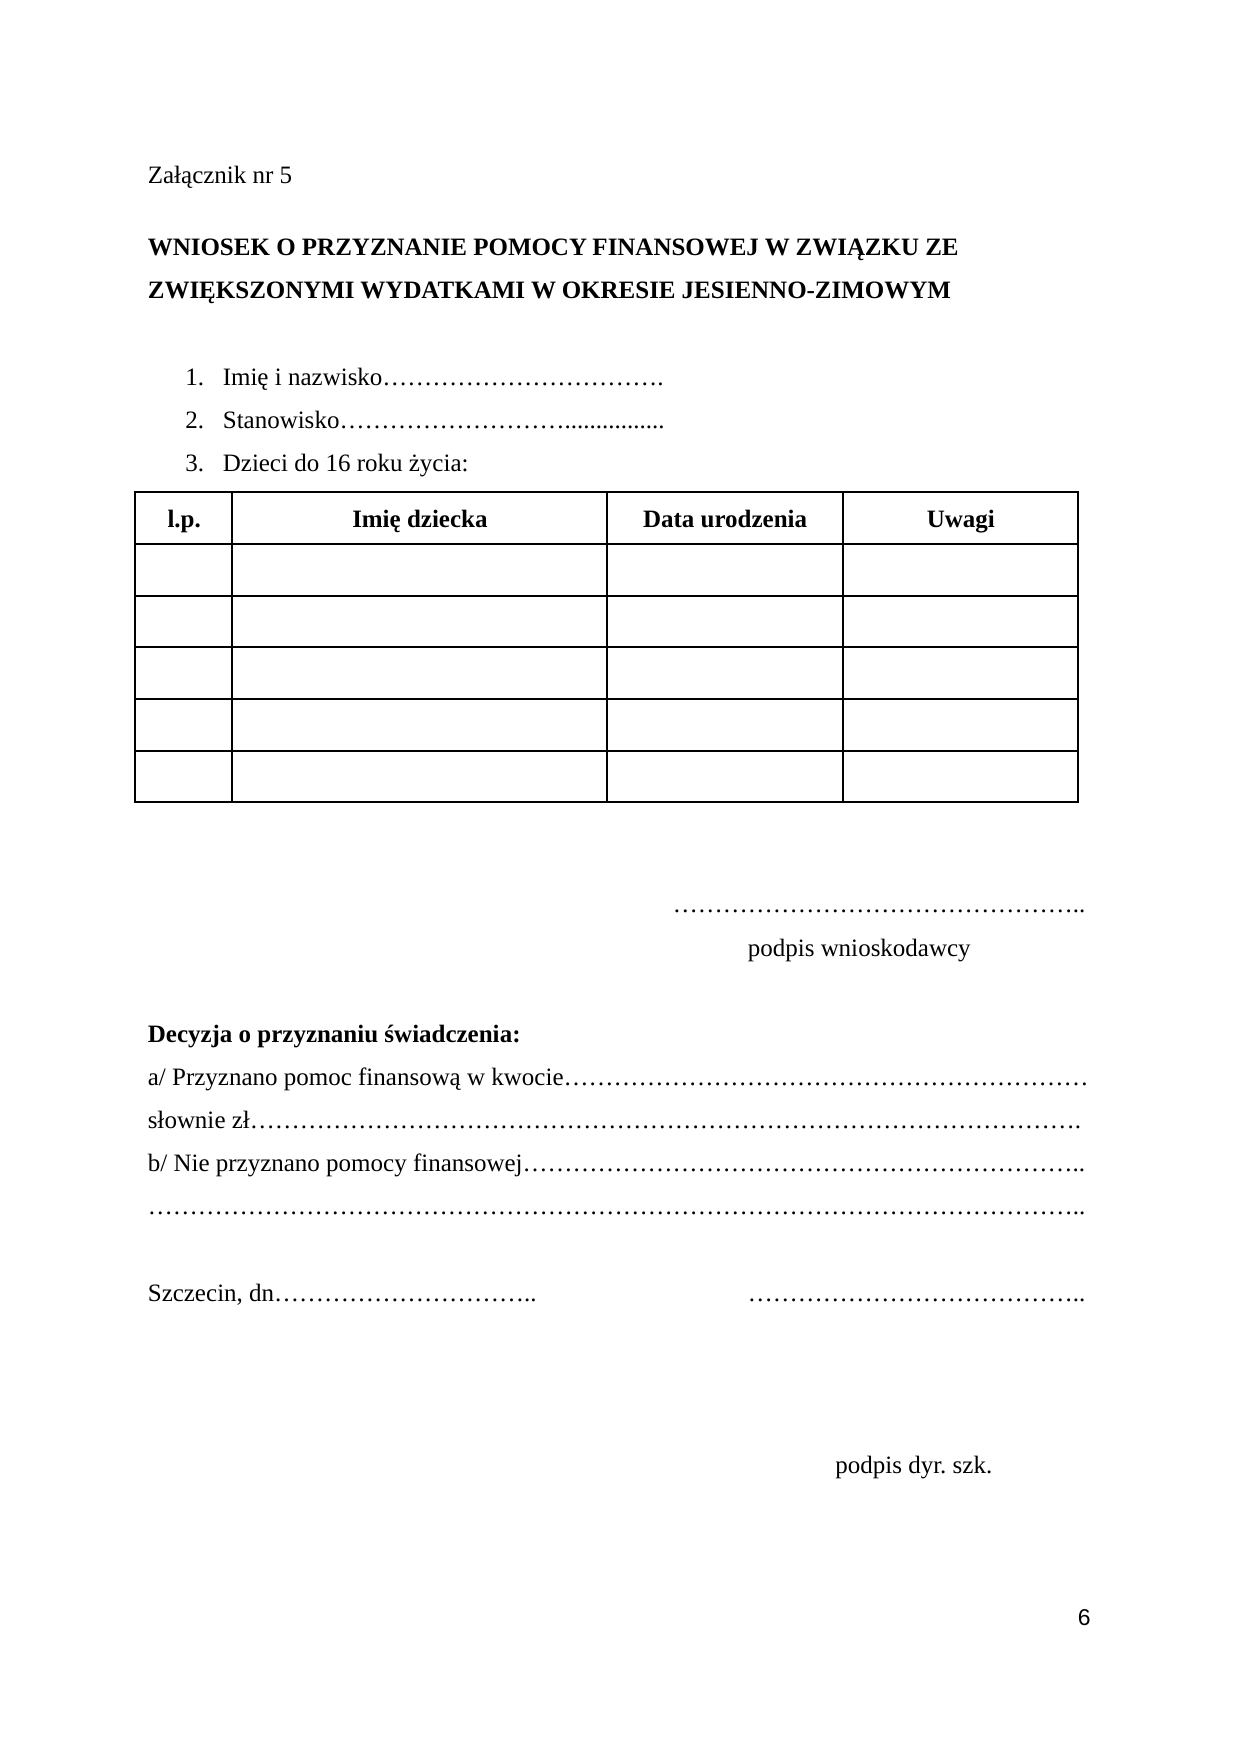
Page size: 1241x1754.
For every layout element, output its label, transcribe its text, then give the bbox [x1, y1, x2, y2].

text słownie zł………………………………………………………………………………………. [148, 1105, 1090, 1134]
table_cell [844, 752, 1077, 801]
table_cell [608, 700, 842, 749]
text ………………………………………….. [223, 889, 1090, 918]
table_cell [136, 648, 231, 698]
table_cell [844, 597, 1077, 646]
list Imię i nazwisko……………………………. [185, 362, 1090, 391]
table_cell [844, 545, 1077, 594]
table_cell [233, 700, 606, 749]
text podpis wnioskodawcy [223, 933, 1090, 961]
table_cell [136, 545, 231, 594]
table_cell [608, 752, 842, 801]
table_cell [233, 648, 606, 698]
table_cell [844, 700, 1077, 749]
table_cell [136, 597, 231, 646]
table_cell [608, 597, 842, 646]
text Szczecin, dn………………………….. ………………………………….. [148, 1278, 1090, 1306]
table_cell [136, 752, 231, 801]
table_header Uwagi [844, 493, 1077, 543]
text b/ Nie przyznano pomocy finansowej………………………………………………………….. [148, 1148, 1090, 1177]
table_header Imię dziecka [233, 493, 606, 543]
table_header Data urodzenia [608, 493, 842, 543]
list Dzieci do 16 roku życia: [185, 448, 1090, 477]
table_cell [233, 545, 606, 594]
table_cell [233, 597, 606, 646]
table_cell [608, 545, 842, 594]
text WNIOSEK O PRZYZNANIE POMOCY FINANSOWEJ W ZWIĄZKU ZE ZWIĘKSZONYMI WYDATKAMI W OKRESIE JESIENNO-ZIMOWYM [148, 232, 1090, 304]
table_cell [136, 700, 231, 749]
text podpis dyr. szk. [148, 1450, 1090, 1479]
text Załącznik nr 5 [148, 161, 1090, 189]
text ………………………………………………………………………………………………….. [148, 1191, 1090, 1220]
text Decyzja o przyznaniu świadczenia: [148, 1019, 1090, 1048]
table_cell [233, 752, 606, 801]
table_cell [608, 648, 842, 698]
text a/ Przyznano pomoc finansową w kwocie……………………………………………………… [148, 1062, 1090, 1091]
table_header l.p. [136, 493, 231, 543]
table_cell [844, 648, 1077, 698]
list Stanowisko………………………................ [185, 405, 1090, 434]
